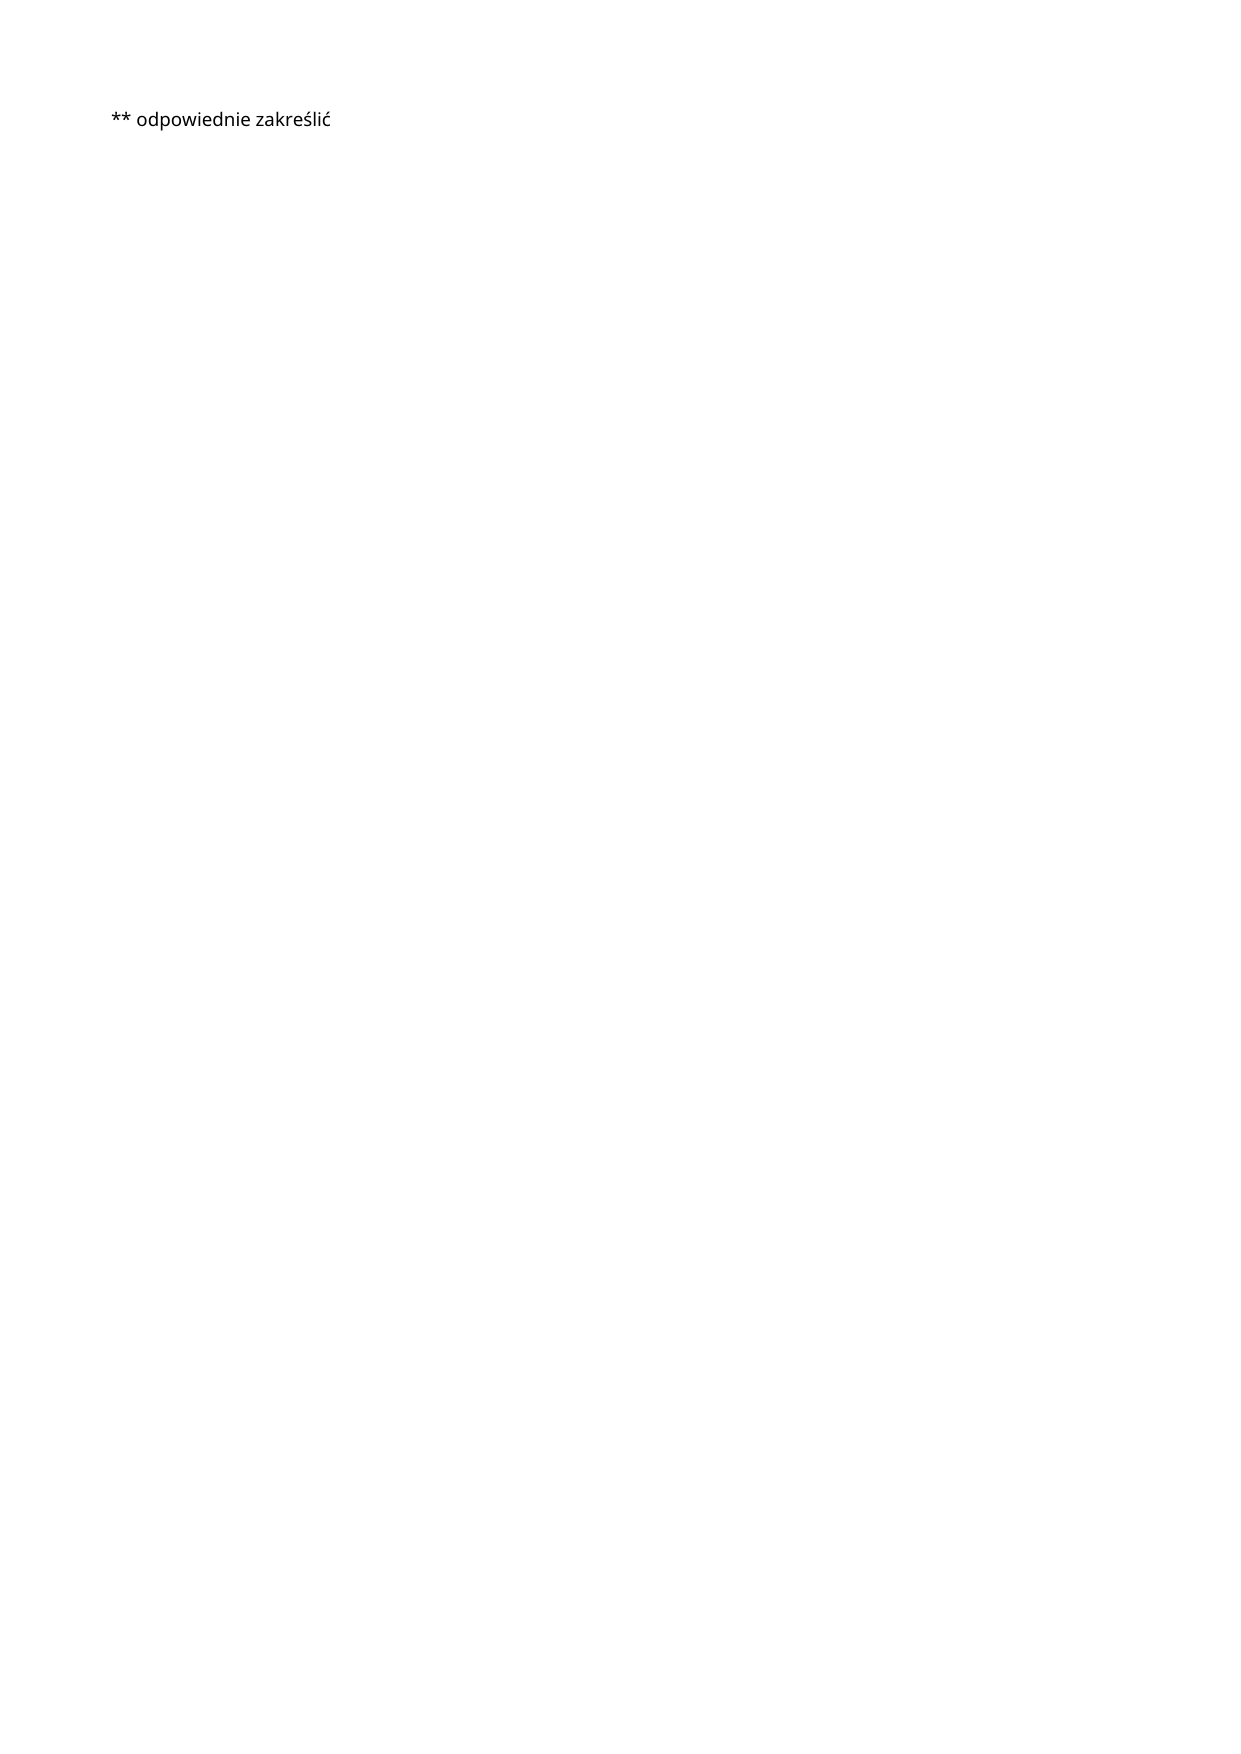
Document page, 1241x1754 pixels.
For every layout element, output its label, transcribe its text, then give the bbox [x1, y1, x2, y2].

text ** odpowiednie zakreślić [111, 106, 1170, 132]
